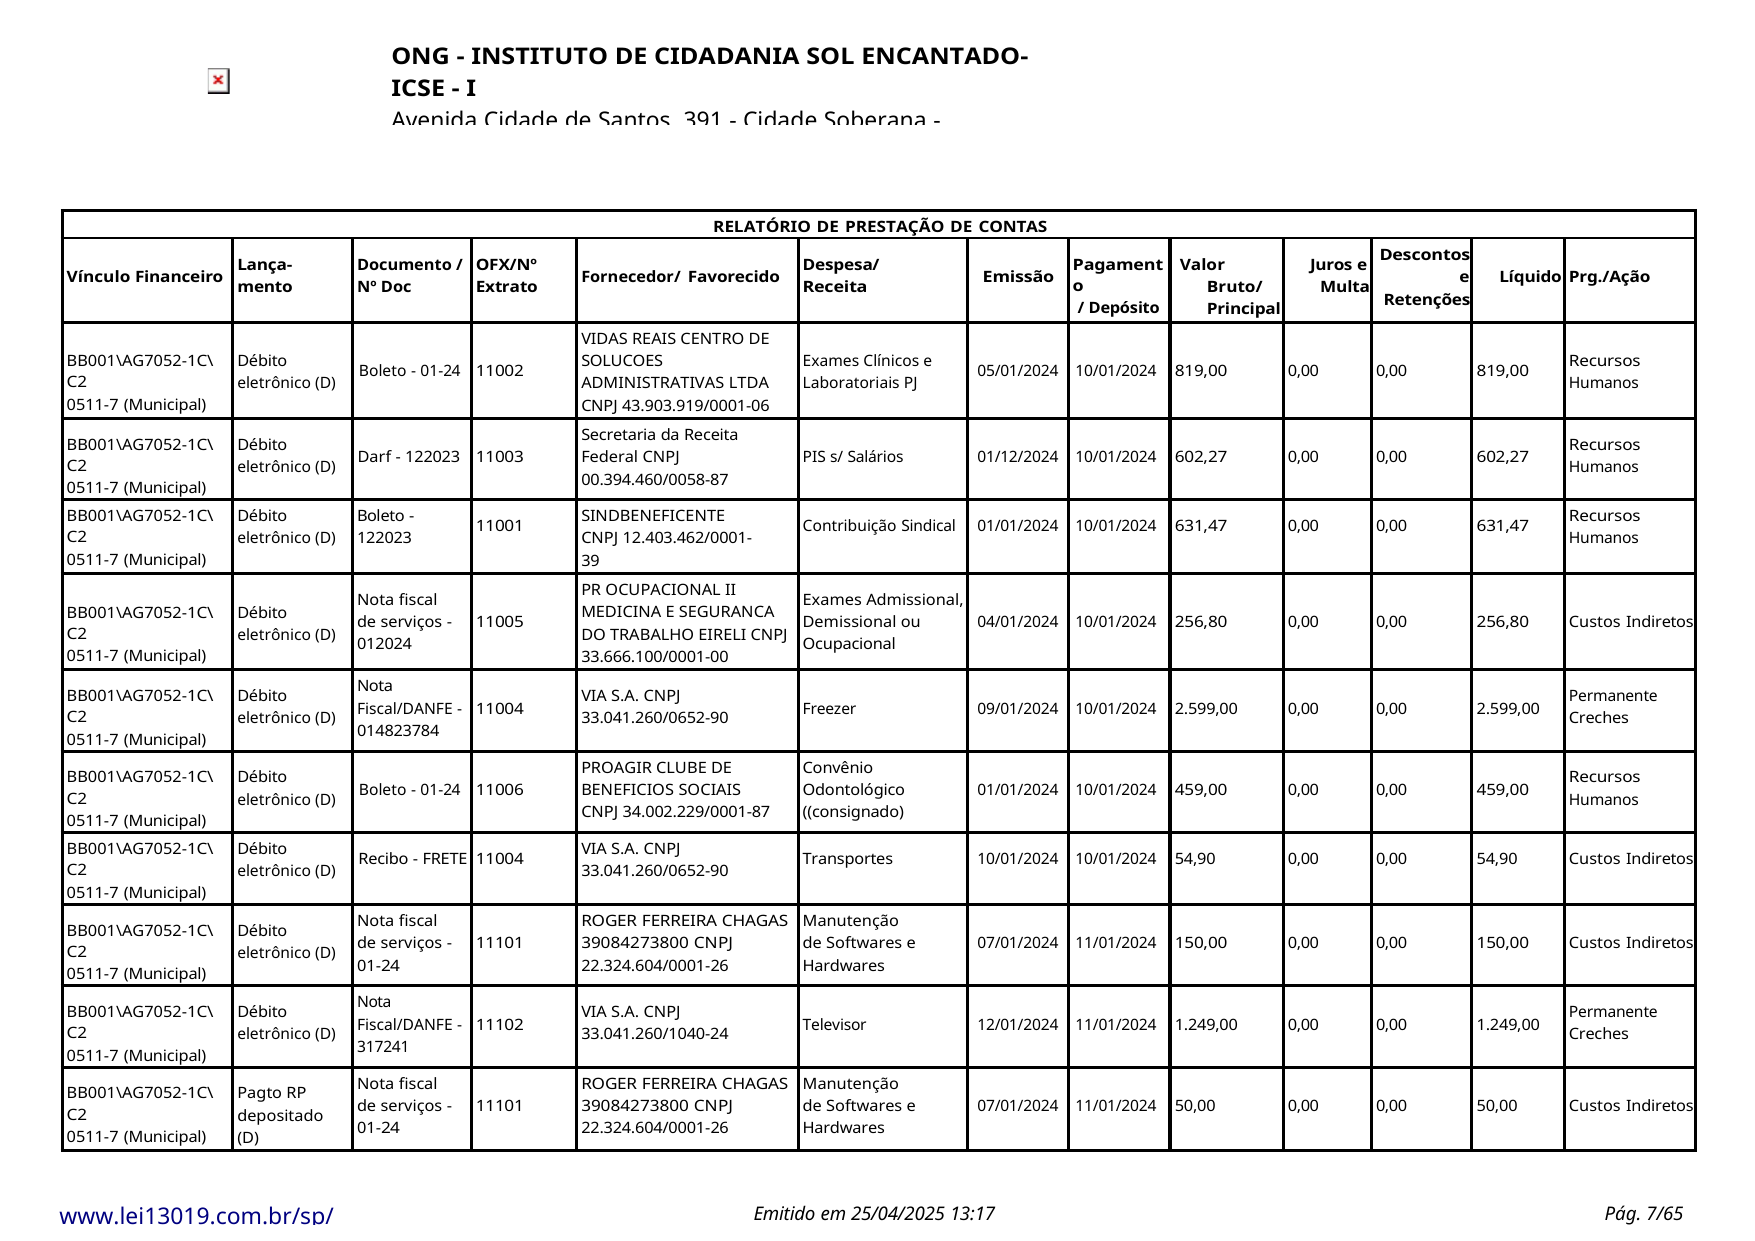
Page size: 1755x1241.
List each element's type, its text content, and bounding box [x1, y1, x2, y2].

table_cell 11003 [473, 420, 575, 498]
table_cell 1.249,00 [1172, 987, 1282, 1066]
table_cell 256,80 [1473, 575, 1563, 668]
table_cell Emissão [969, 239, 1067, 321]
table_cell Boleto - 122023 [354, 501, 470, 572]
table_cell 0,00 [1373, 501, 1470, 572]
table_cell OFX/Nº Extrato [473, 239, 575, 321]
table_cell 01/01/2024 [969, 501, 1067, 572]
table_cell ROGER FERREIRA CHAGAS 39084273800 CNPJ 22.324.604/0001-26 [578, 906, 797, 984]
table_cell Recursos Humanos [1566, 501, 1694, 572]
table_cell 0,00 [1373, 575, 1470, 668]
table_cell 602,27 [1172, 420, 1282, 498]
table_cell Pagamento / Depósito [1070, 239, 1168, 321]
table_cell Nota Fiscal/DANFE - 317241 [354, 987, 470, 1066]
table_cell 602,27 [1473, 420, 1563, 498]
table_cell 10/01/2024 [969, 834, 1067, 903]
table_cell Custos Indiretos [1566, 575, 1694, 668]
table_cell VIA S.A. CNPJ 33.041.260/1040-24 [578, 987, 797, 1066]
table_cell 0,00 [1285, 906, 1370, 984]
table_cell 0,00 [1285, 575, 1370, 668]
table_cell Descontos e Retenções [1373, 239, 1470, 321]
table_cell Nota ﬁscal de serviços - 01-24 [354, 1069, 470, 1149]
table_cell 05/01/2024 [969, 324, 1067, 417]
table_cell Recibo - FRETE [354, 834, 470, 903]
table_cell BB001\AG7052-1C\C2 0511-7 (Municipal) [64, 1069, 231, 1149]
table_cell 54,90 [1473, 834, 1563, 903]
table_cell BB001\AG7052-1C\C2 0511-7 (Municipal) [64, 906, 231, 984]
table_cell PIS s/ Salários [800, 420, 966, 498]
table_cell 11/01/2024 [1070, 987, 1168, 1066]
table_cell Débito eletrônico (D) [234, 834, 351, 903]
table_cell Prg./Ação [1566, 239, 1694, 321]
table_cell 01/12/2024 [969, 420, 1067, 498]
table_cell 11005 [473, 575, 575, 668]
table_cell 11102 [473, 987, 575, 1066]
table_cell VIA S.A. CNPJ 33.041.260/0652-90 [578, 834, 797, 903]
table_cell 04/01/2024 [969, 575, 1067, 668]
table_cell Débito eletrônico (D) [234, 753, 351, 831]
table_cell Permanente Creches [1566, 671, 1694, 750]
table_cell Valor Bruto/ Principal [1172, 239, 1282, 321]
table_cell 10/01/2024 [1070, 501, 1168, 572]
table_cell 150,00 [1473, 906, 1563, 984]
table_cell 11004 [473, 834, 575, 903]
table_cell 50,00 [1172, 1069, 1282, 1149]
table_cell 11006 [473, 753, 575, 831]
table_cell SINDBENEFICENTE CNPJ 12.403.462/0001-39 [578, 501, 797, 572]
table_cell Custos Indiretos [1566, 834, 1694, 903]
table_cell PROAGIR CLUBE DE BENEFICIOS SOCIAIS CNPJ 34.002.229/0001-87 [578, 753, 797, 831]
table_cell BB001\AG7052-1C\C2 0511-7 (Municipal) [64, 753, 231, 831]
table_cell 150,00 [1172, 906, 1282, 984]
table_cell BB001\AG7052-1C\C2 0511-7 (Municipal) [64, 671, 231, 750]
table_cell Débito eletrônico (D) [234, 575, 351, 668]
table_cell 07/01/2024 [969, 906, 1067, 984]
table_cell 11/01/2024 [1070, 906, 1168, 984]
table_cell 0,00 [1373, 753, 1470, 831]
table_cell Nota Fiscal/DANFE - 014823784 [354, 671, 470, 750]
table_cell 0,00 [1373, 834, 1470, 903]
table_cell ROGER FERREIRA CHAGAS 39084273800 CNPJ 22.324.604/0001-26 [578, 1069, 797, 1149]
table_cell Lança- mento [234, 239, 351, 321]
table_cell 10/01/2024 [1070, 575, 1168, 668]
table_cell Débito eletrônico (D) [234, 671, 351, 750]
table_cell 2.599,00 [1473, 671, 1563, 750]
table_cell Darf - 122023 [354, 420, 470, 498]
table_cell Líquido [1473, 239, 1563, 321]
table_cell 0,00 [1285, 501, 1370, 572]
table_cell 11101 [473, 906, 575, 984]
table_header RELATÓRIO DE PRESTAÇÃO DE CONTAS [64, 212, 1694, 237]
table_cell 10/01/2024 [1070, 671, 1168, 750]
table_cell Nota ﬁscal de serviços - 01-24 [354, 906, 470, 984]
table_cell 631,47 [1172, 501, 1282, 572]
table_cell Juros e Multa [1285, 239, 1370, 321]
table_cell VIDAS REAIS CENTRO DE SOLUCOES ADMINISTRATIVAS LTDA CNPJ 43.903.919/0001-06 [578, 324, 797, 417]
table_cell Convênio Odontológico ((consignado) [800, 753, 966, 831]
table_cell PR OCUPACIONAL II MEDICINA E SEGURANCA DO TRABALHO EIRELI CNPJ 33.666.100/0001-00 [578, 575, 797, 668]
table_cell BB001\AG7052-1C\C2 0511-7 (Municipal) [64, 324, 231, 417]
table_cell 0,00 [1373, 1069, 1470, 1149]
table_cell 0,00 [1285, 987, 1370, 1066]
table_cell 12/01/2024 [969, 987, 1067, 1066]
table_cell Débito eletrônico (D) [234, 324, 351, 417]
table_cell 1.249,00 [1473, 987, 1563, 1066]
table_cell 54,90 [1172, 834, 1282, 903]
table_cell 11001 [473, 501, 575, 572]
table_cell Contribuição Sindical [800, 501, 966, 572]
table_cell Exames Admissional, Demissional ou Ocupacional [800, 575, 966, 668]
table_cell Documento / Nº Doc [354, 239, 470, 321]
table_cell Débito eletrônico (D) [234, 906, 351, 984]
table_cell Recursos Humanos [1566, 324, 1694, 417]
table_cell Permanente Creches [1566, 987, 1694, 1066]
table_cell 10/01/2024 [1070, 324, 1168, 417]
table_cell 0,00 [1285, 1069, 1370, 1149]
table_cell 10/01/2024 [1070, 420, 1168, 498]
table_cell 0,00 [1285, 671, 1370, 750]
table_cell Freezer [800, 671, 966, 750]
table_cell 0,00 [1285, 324, 1370, 417]
table_cell 0,00 [1373, 987, 1470, 1066]
table_cell 11101 [473, 1069, 575, 1149]
table_cell Recursos Humanos [1566, 753, 1694, 831]
table_cell BB001\AG7052-1C\C2 0511-7 (Municipal) [64, 834, 231, 903]
table_cell Boleto - 01-24 [354, 324, 470, 417]
table_cell Pagto RP depositado (D) [234, 1069, 351, 1149]
table_cell 0,00 [1285, 753, 1370, 831]
table_cell Despesa/ Receita [800, 239, 966, 321]
table_cell Boleto - 01-24 [354, 753, 470, 831]
table_cell Débito eletrônico (D) [234, 501, 351, 572]
table_cell Vínculo Financeiro [64, 239, 231, 321]
table_cell 11004 [473, 671, 575, 750]
table_cell BB001\AG7052-1C\C2 0511-7 (Municipal) [64, 575, 231, 668]
table_cell 11/01/2024 [1070, 1069, 1168, 1149]
table_cell Nota ﬁscal de serviços - 012024 [354, 575, 470, 668]
table_cell 819,00 [1473, 324, 1563, 417]
table_cell Custos Indiretos [1566, 906, 1694, 984]
table_cell BB001\AG7052-1C\C2 0511-7 (Municipal) [64, 501, 231, 572]
table_cell 10/01/2024 [1070, 753, 1168, 831]
table_cell Fornecedor/ Favorecido [578, 239, 797, 321]
table_cell 0,00 [1285, 420, 1370, 498]
table_cell 0,00 [1285, 834, 1370, 903]
table_cell 2.599,00 [1172, 671, 1282, 750]
table_cell 01/01/2024 [969, 753, 1067, 831]
table_cell 07/01/2024 [969, 1069, 1067, 1149]
table_cell Transportes [800, 834, 966, 903]
table_cell 459,00 [1473, 753, 1563, 831]
table_cell Secretaria da Receita Federal CNPJ 00.394.460/0058-87 [578, 420, 797, 498]
table_cell 0,00 [1373, 906, 1470, 984]
table_cell 10/01/2024 [1070, 834, 1168, 903]
table_cell 0,00 [1373, 324, 1470, 417]
table_cell Manutenção de Softwares e Hardwares [800, 1069, 966, 1149]
table_cell BB001\AG7052-1C\C2 0511-7 (Municipal) [64, 987, 231, 1066]
table_cell 11002 [473, 324, 575, 417]
table_cell 256,80 [1172, 575, 1282, 668]
table_cell Débito eletrônico (D) [234, 420, 351, 498]
table_cell 0,00 [1373, 420, 1470, 498]
table_cell 631,47 [1473, 501, 1563, 572]
table_cell VIA S.A. CNPJ 33.041.260/0652-90 [578, 671, 797, 750]
table_cell 50,00 [1473, 1069, 1563, 1149]
table_cell BB001\AG7052-1C\C2 0511-7 (Municipal) [64, 420, 231, 498]
table_cell Débito eletrônico (D) [234, 987, 351, 1066]
table_cell 819,00 [1172, 324, 1282, 417]
table_cell Exames Clínicos e Laboratoriais PJ [800, 324, 966, 417]
table_cell Recursos Humanos [1566, 420, 1694, 498]
table_cell 09/01/2024 [969, 671, 1067, 750]
table_cell Televisor [800, 987, 966, 1066]
table_cell Custos Indiretos [1566, 1069, 1694, 1149]
table_cell Manutenção de Softwares e Hardwares [800, 906, 966, 984]
table_cell 0,00 [1373, 671, 1470, 750]
table_cell 459,00 [1172, 753, 1282, 831]
